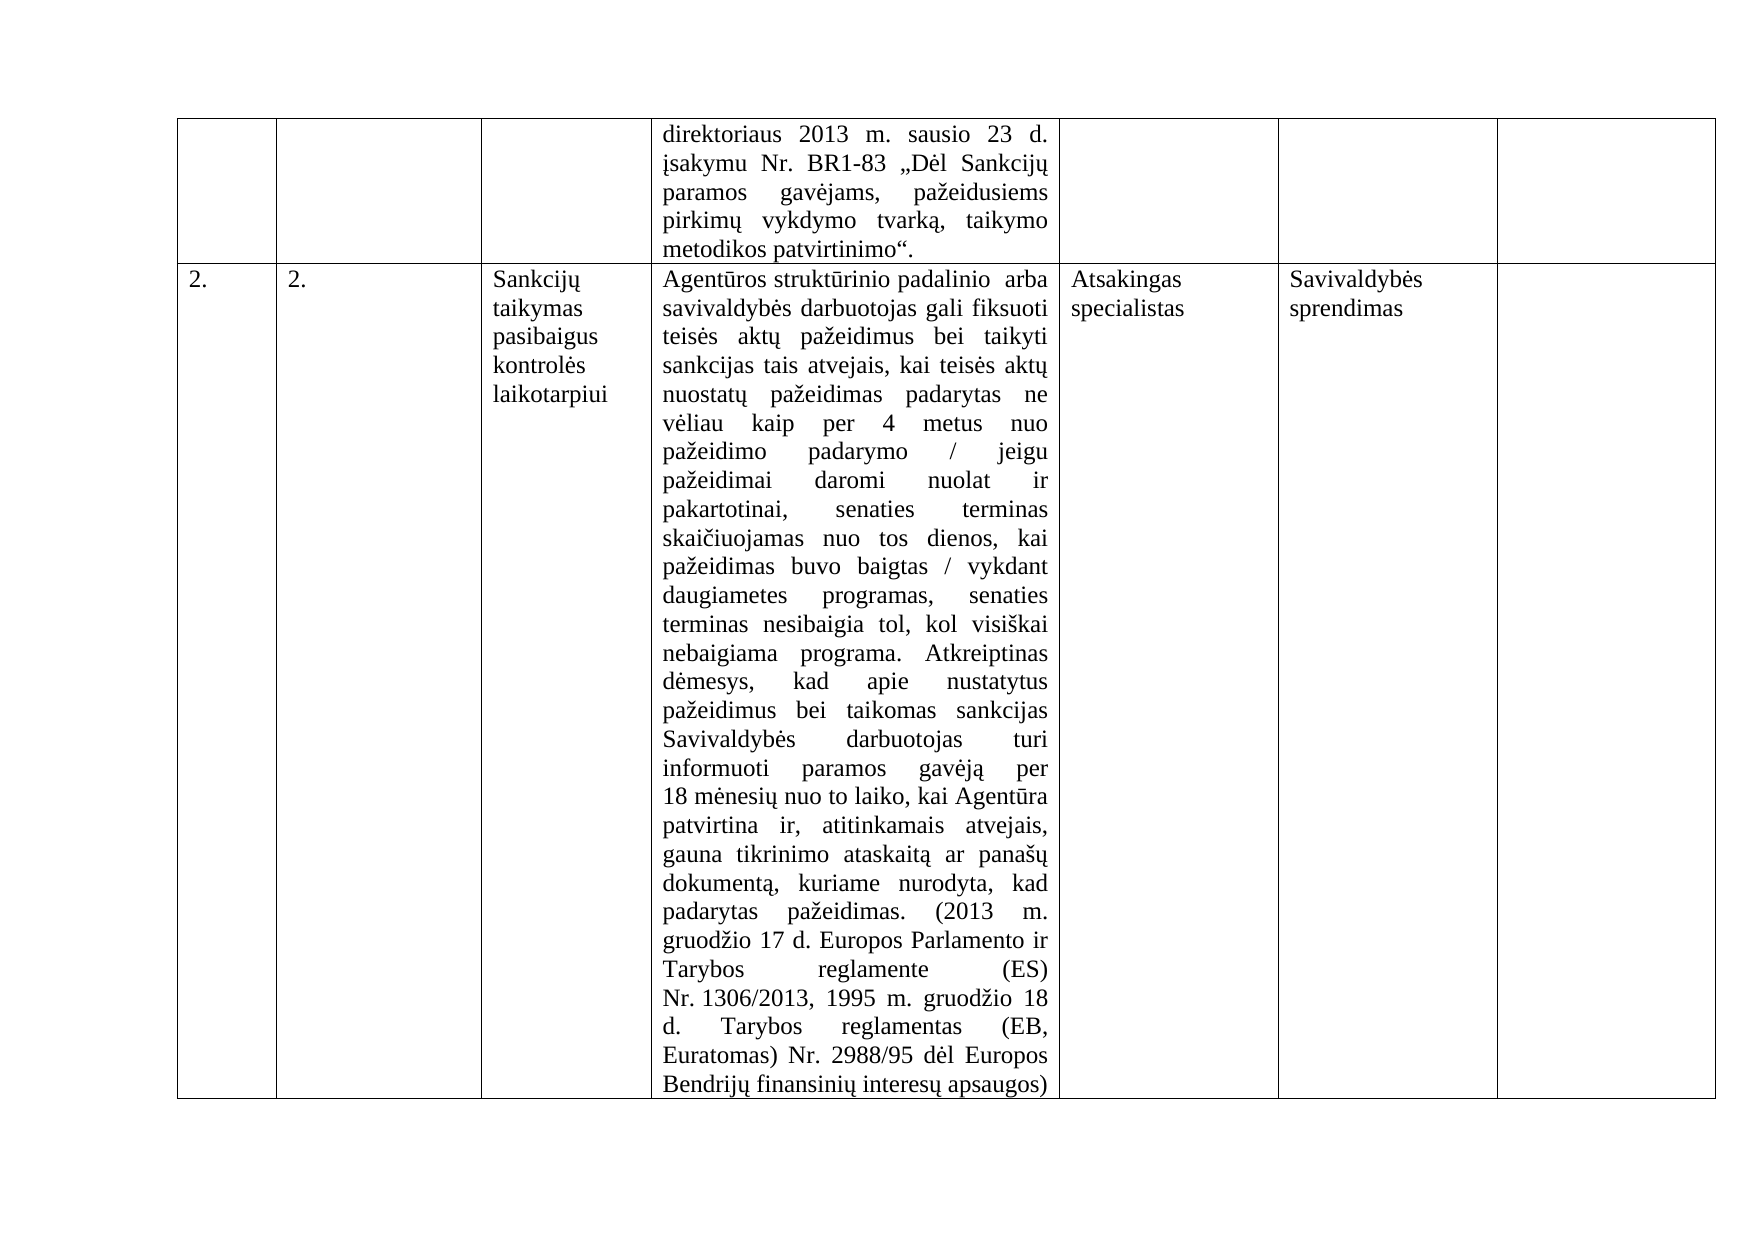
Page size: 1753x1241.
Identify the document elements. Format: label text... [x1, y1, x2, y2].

table_cell 2. [277, 264, 481, 1098]
table_cell Savivaldybės sprendimas [1279, 264, 1497, 1098]
table_cell Atsakingas specialistas [1060, 264, 1278, 1098]
table_cell [1498, 264, 1715, 1098]
table_cell direktoriaus 2013 m. sausio 23 d. įsakymu Nr. BR1-83 „Dėl Sankcijų paramos gavėjams, pažeidusiems pirkimų vykdymo tvarką, taikymo metodikos patvirtinimo“. [652, 119, 1059, 263]
table_cell [277, 119, 481, 263]
table_cell [1060, 119, 1278, 263]
table_cell [178, 119, 276, 263]
table_cell [482, 119, 651, 263]
table_cell Sankcijų taikymas pasibaigus kontrolės laikotarpiui [482, 264, 651, 1098]
table_cell [1498, 119, 1715, 263]
table_cell [1279, 119, 1497, 263]
table_cell Agentūros struktūrinio padalinio arba savivaldybės darbuotojas gali fiksuoti teisės aktų pažeidimus bei taikyti sankcijas tais atvejais, kai teisės aktų nuostatų pažeidimas padarytas ne vėliau kaip per 4 metus nuo pažeidimo padarymo / jeigu pažeidimai daromi nuolat ir pakartotinai, senaties terminas skaičiuojamas nuo tos dienos, kai pažeidimas buvo baigtas / vykdant daugiametes programas, senaties terminas nesibaigia tol, kol visiškai nebaigiama programa. Atkreiptinas dėmesys, kad apie nustatytus pažeidimus bei taikomas sankcijas Savivaldybės darbuotojas turi informuoti paramos gavėją per 18 mėnesių nuo to laiko, kai Agentūra patvirtina ir, atitinkamais atvejais, gauna tikrinimo ataskaitą ar panašų dokumentą, kuriame nurodyta, kad padarytas pažeidimas. (2013 m. gruodžio 17 d. Europos Parlamento ir Tarybos reglamente (ES) Nr. 1306/2013, 1995 m. gruodžio 18 d. Tarybos reglamentas (EB, Euratomas) Nr. 2988/95 dėl Europos Bendrijų finansinių interesų apsaugos) [652, 264, 1059, 1098]
table_cell 2. [178, 264, 276, 1098]
